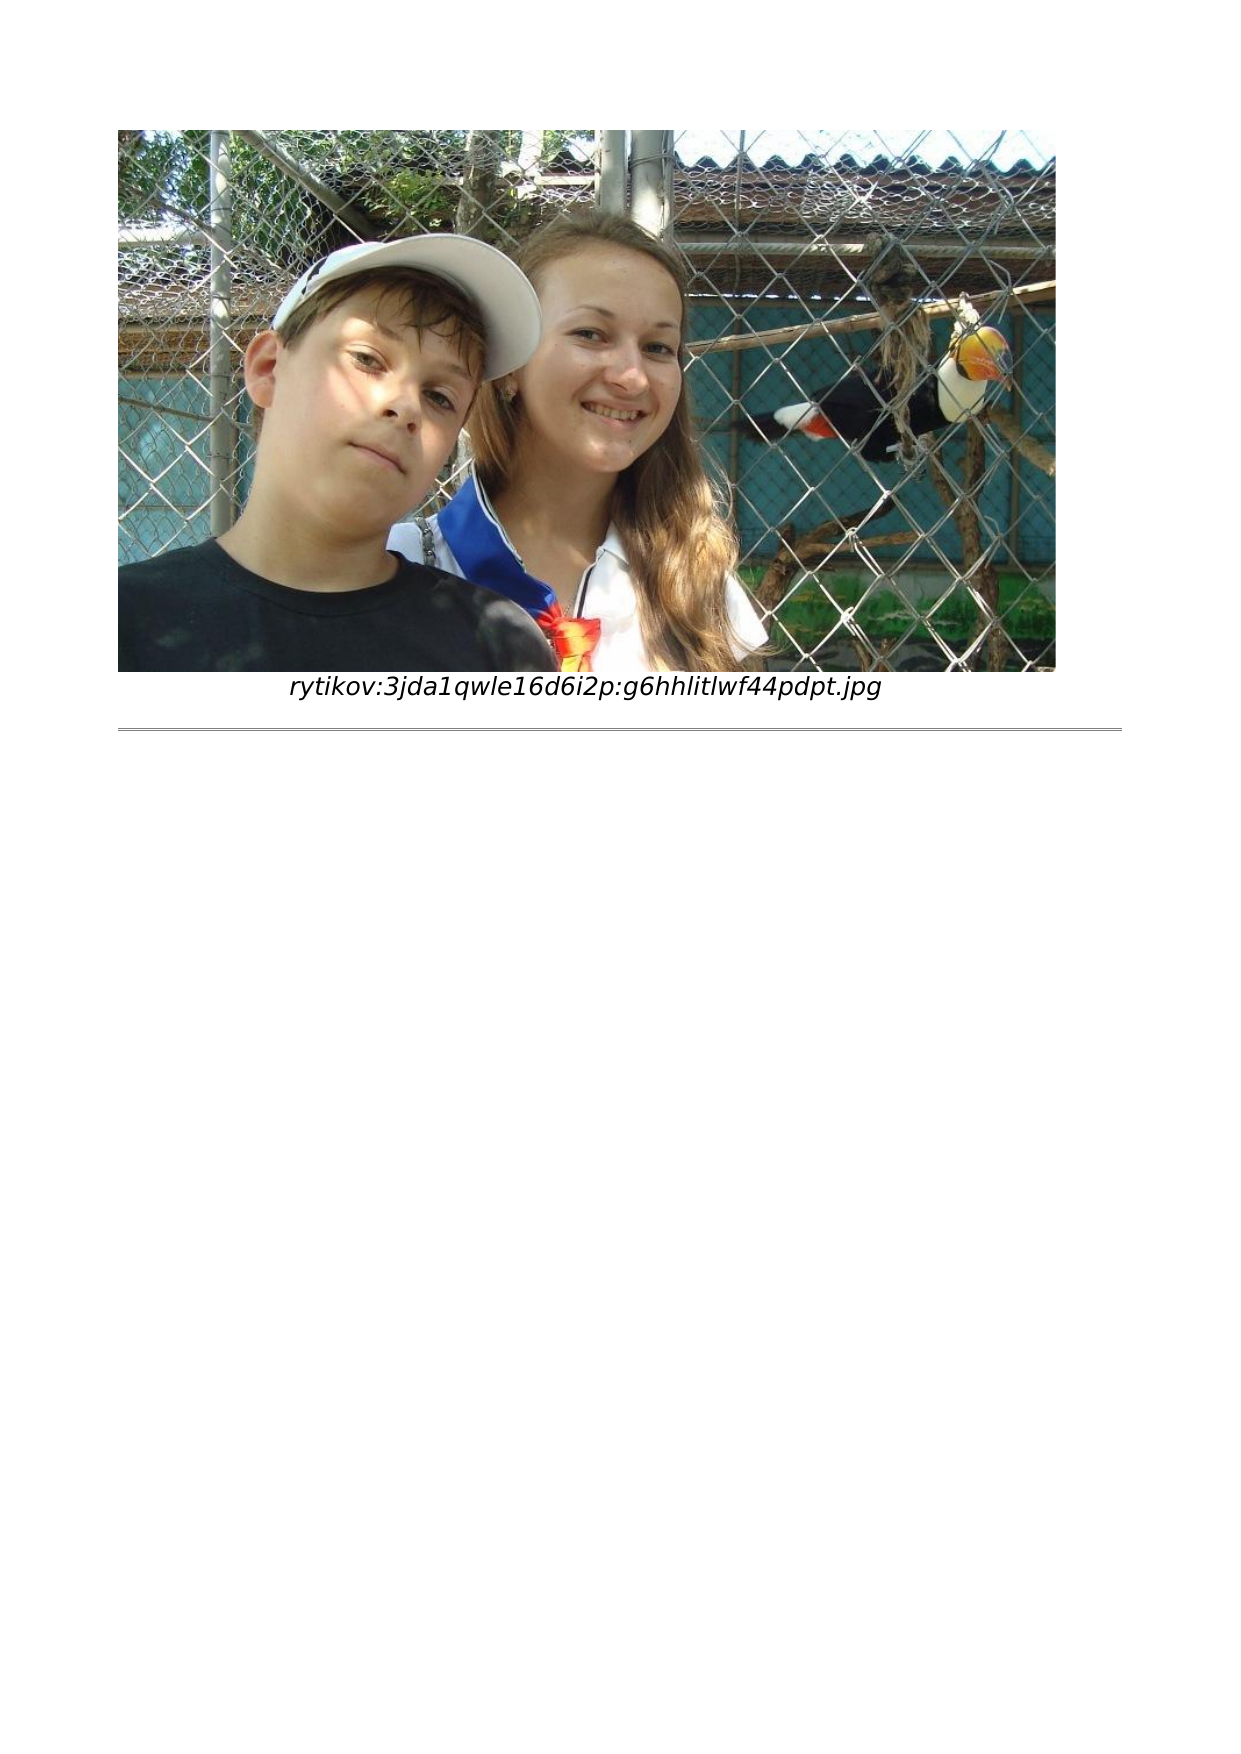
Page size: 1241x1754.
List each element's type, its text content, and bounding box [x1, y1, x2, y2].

text rytikov:3jda1qwle16d6i2p:g6hhlitlwf44pdpt.jpg [118, 672, 1056, 701]
picture [118, 130, 1056, 672]
